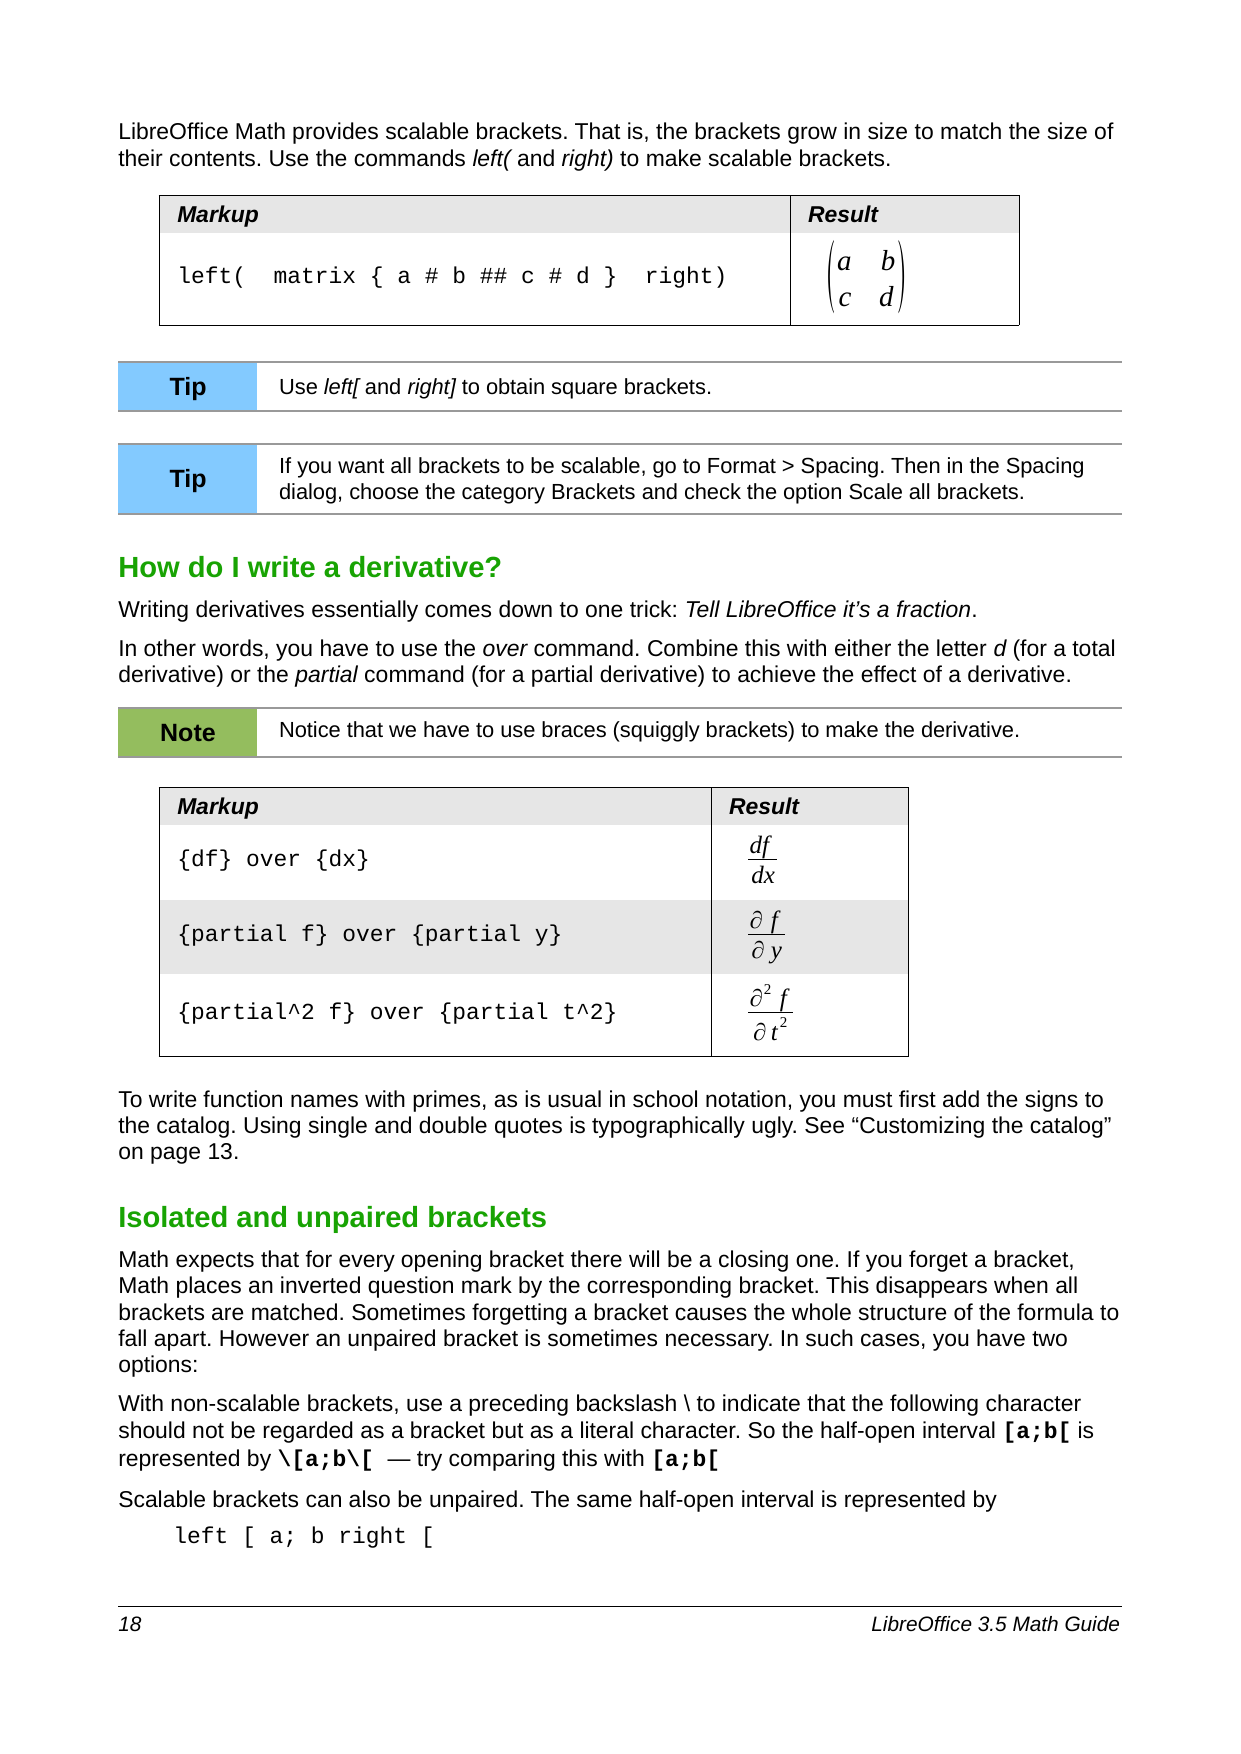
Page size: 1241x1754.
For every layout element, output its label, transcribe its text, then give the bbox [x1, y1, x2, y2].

table_header Markup [160, 788, 711, 825]
table_cell left( matrix { a # b ## c # d } right) [160, 233, 790, 325]
table_header Markup [160, 196, 790, 233]
table_header Notice that we have to use braces (squiggly brackets) to make the derivative. [258, 709, 1122, 756]
text Writing derivatives essentially comes down to one trick: Tell LibreOffice it’s a fraction. [118, 596, 1122, 622]
text To write function names with primes, as is usual in school notation, you must first add the signs to the catalog. Using single and double quotes is typographically ugly. See “Customizing the catalog” on page 13. [118, 1086, 1122, 1164]
subtitle Isolated and unpaired brackets [118, 1200, 1122, 1234]
table_cell {partial^2 f} over {partial t^2} [160, 974, 711, 1056]
table_cell [712, 825, 908, 900]
table_cell {partial f} over {partial y} [160, 900, 711, 974]
text Math expects that for every opening bracket there will be a closing one. If you forget a bracket, Math places an inverted question mark by the corresponding bracket. This disappears when all brackets are matched. Sometimes forgetting a bracket causes the whole structure of the formula to fall apart. However an unpaired bracket is sometimes necessary. In such cases, you have two options: [118, 1246, 1122, 1378]
table_cell [712, 974, 908, 1056]
text In other words, you have to use the over command. Combine this with either the letter d (for a total derivative) or the partial command (for a partial derivative) to achieve the effect of a derivative. [118, 635, 1122, 688]
table_header Result [791, 196, 1019, 233]
text With non-scalable brackets, use a preceding backslash \ to indicate that the following character should not be regarded as a bracket but as a literal character. So the half-open interval [a;b[ is represented by \[a;b\[ — try comparing this with [a;b[ [118, 1390, 1122, 1473]
table_cell [791, 233, 1019, 325]
text left [ a; b right [ [118, 1525, 1122, 1551]
subtitle How do I write a derivative? [118, 550, 1122, 584]
table_header If you want all brackets to be scalable, go to Format > Spacing. Then in the Spacing dialog, choose the category Brackets and check the option Scale all brackets. [258, 445, 1122, 513]
table_header Result [712, 788, 908, 825]
table_header Note [118, 709, 257, 756]
table_header Use left[ and right] to obtain square brackets. [258, 363, 1122, 410]
table_header Tip [118, 445, 257, 513]
table_header Tip [118, 363, 257, 410]
text Scalable brackets can also be unpaired. The same half-open interval is represented by [118, 1486, 1122, 1512]
text LibreOffice Math provides scalable brackets. That is, the brackets grow in size to match the size of their contents. Use the commands left( and right) to make scalable brackets. [118, 118, 1122, 171]
table_cell [712, 900, 908, 974]
table_cell {df} over {dx} [160, 825, 711, 900]
